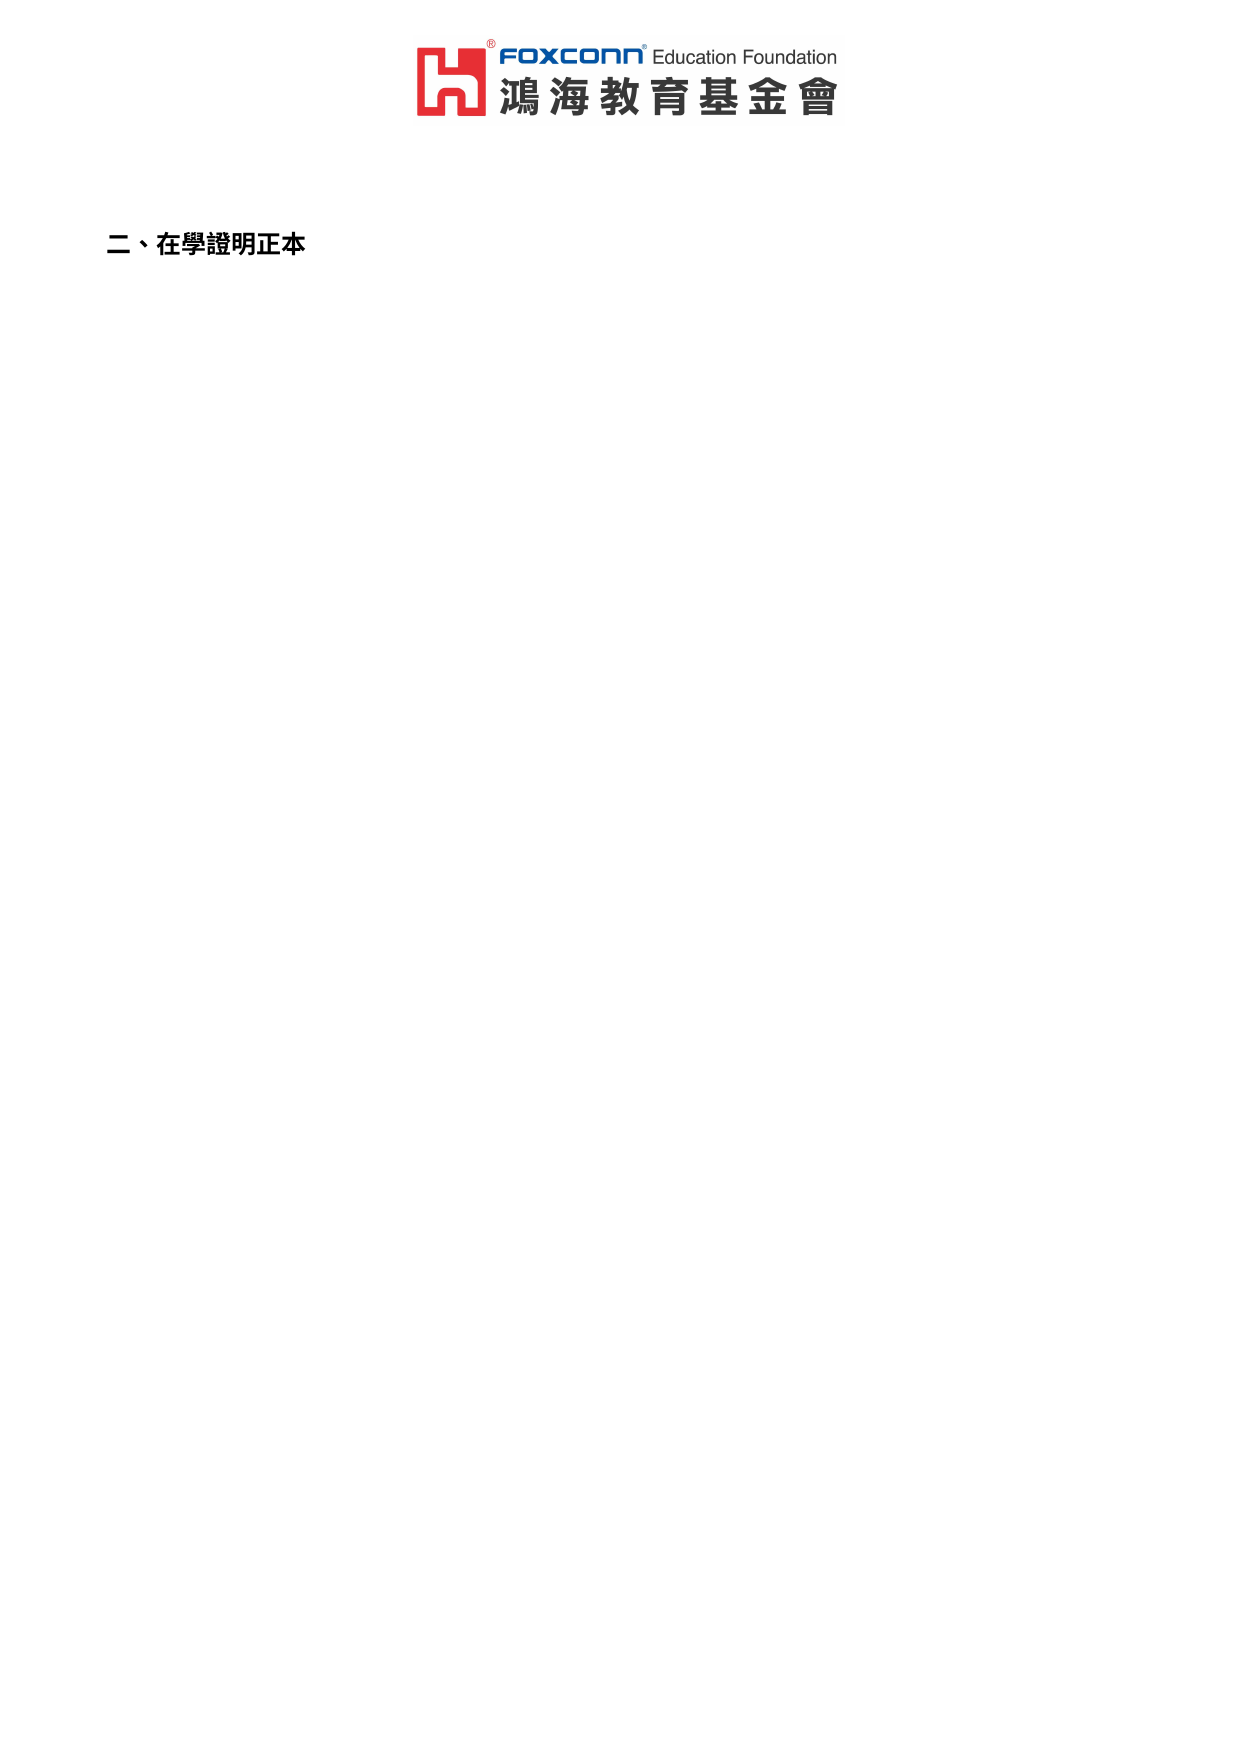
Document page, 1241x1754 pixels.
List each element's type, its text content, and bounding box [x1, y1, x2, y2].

text 二、在學證明正本 [106, 201, 1152, 263]
